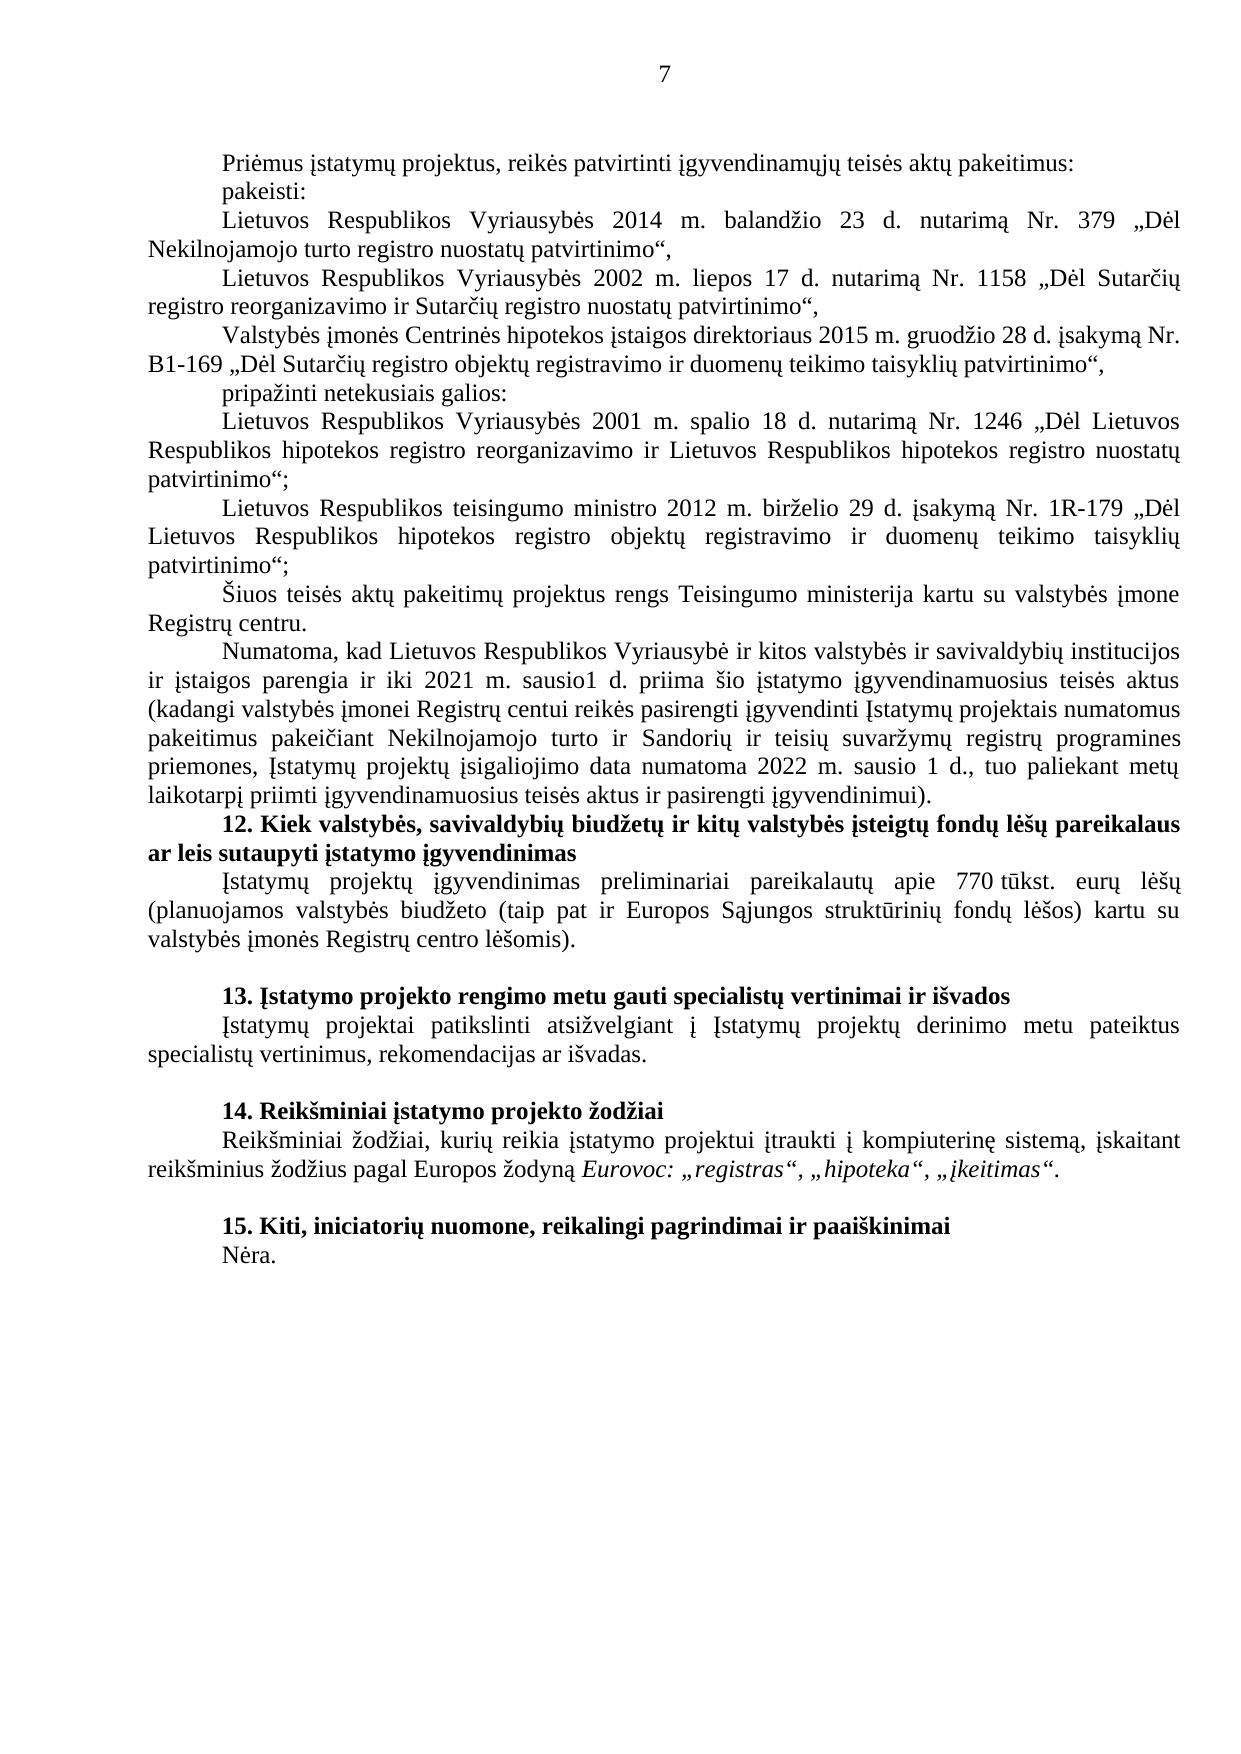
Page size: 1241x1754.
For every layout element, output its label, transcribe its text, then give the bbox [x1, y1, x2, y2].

text 14. Reikšminiai įstatymo projekto žodžiai [148, 1096, 1181, 1125]
text Lietuvos Respublikos teisingumo ministro 2012 m. birželio 29 d. įsakymą Nr. 1R-179 „Dėl Lietuvos Respublikos hipotekos registro objektų registravimo ir duomenų teikimo taisyklių patvirtinimo“; [148, 493, 1181, 579]
text Priėmus įstatymų projektus, reikės patvirtinti įgyvendinamųjų teisės aktų pakeitimus: [148, 148, 1181, 176]
text Lietuvos Respublikos Vyriausybės 2001 m. spalio 18 d. nutarimą Nr. 1246 „Dėl Lietuvos Respublikos hipotekos registro reorganizavimo ir Lietuvos Respublikos hipotekos registro nuostatų patvirtinimo“; [148, 406, 1181, 493]
text pripažinti netekusiais galios: [148, 378, 1181, 406]
text Numatoma, kad Lietuvos Respublikos Vyriausybė ir kitos valstybės ir savivaldybių institucijos ir įstaigos parengia ir iki 2021 m. sausio1 d. priima šio įstatymo įgyvendinamuosius teisės aktus (kadangi valstybės įmonei Registrų centui reikės pasirengti įgyvendinti Įstatymų projektais numatomus pakeitimus pakeičiant Nekilnojamojo turto ir Sandorių ir teisių suvaržymų registrų programines priemones, Įstatymų projektų įsigaliojimo data numatoma 2022 m. sausio 1 d., tuo paliekant metų laikotarpį priimti įgyvendinamuosius teisės aktus ir pasirengti įgyvendinimui). [148, 636, 1181, 809]
text 12. Kiek valstybės, savivaldybių biudžetų ir kitų valstybės įsteigtų fondų lėšų pareikalaus ar leis sutaupyti įstatymo įgyvendinimas [148, 809, 1181, 866]
text 15. Kiti, iniciatorių nuomone, reikalingi pagrindimai ir paaiškinimai [148, 1211, 1181, 1240]
text Valstybės įmonės Centrinės hipotekos įstaigos direktoriaus 2015 m. gruodžio 28 d. įsakymą Nr. B1-169 „Dėl Sutarčių registro objektų registravimo ir duomenų teikimo taisyklių patvirtinimo“, [148, 320, 1181, 378]
text Lietuvos Respublikos Vyriausybės 2014 m. balandžio 23 d. nutarimą Nr. 379 „Dėl Nekilnojamojo turto registro nuostatų patvirtinimo“, [148, 205, 1181, 263]
text Lietuvos Respublikos Vyriausybės 2002 m. liepos 17 d. nutarimą Nr. 1158 „Dėl Sutarčių registro reorganizavimo ir Sutarčių registro nuostatų patvirtinimo“, [148, 263, 1181, 320]
text pakeisti: [148, 176, 1181, 205]
text Reikšminiai žodžiai, kurių reikia įstatymo projektui įtraukti į kompiuterinę sistemą, įskaitant reikšminius žodžius pagal Europos žodyną Eurovoc: „registras“, „hipoteka“, „įkeitimas“. [148, 1125, 1181, 1183]
text Įstatymų projektų įgyvendinimas preliminariai pareikalautų apie 770 tūkst. eurų lėšų (planuojamos valstybės biudžeto (taip pat ir Europos Sąjungos struktūrinių fondų lėšos) kartu su valstybės įmonės Registrų centro lėšomis). [148, 866, 1181, 953]
text 13. Įstatymo projekto rengimo metu gauti specialistų vertinimai ir išvados [148, 981, 1181, 1010]
text Nėra. [148, 1240, 1181, 1269]
text Įstatymų projektai patikslinti atsižvelgiant į Įstatymų projektų derinimo metu pateiktus specialistų vertinimus, rekomendacijas ar išvadas. [148, 1010, 1181, 1068]
text Šiuos teisės aktų pakeitimų projektus rengs Teisingumo ministerija kartu su valstybės įmone Registrų centru. [148, 579, 1181, 636]
